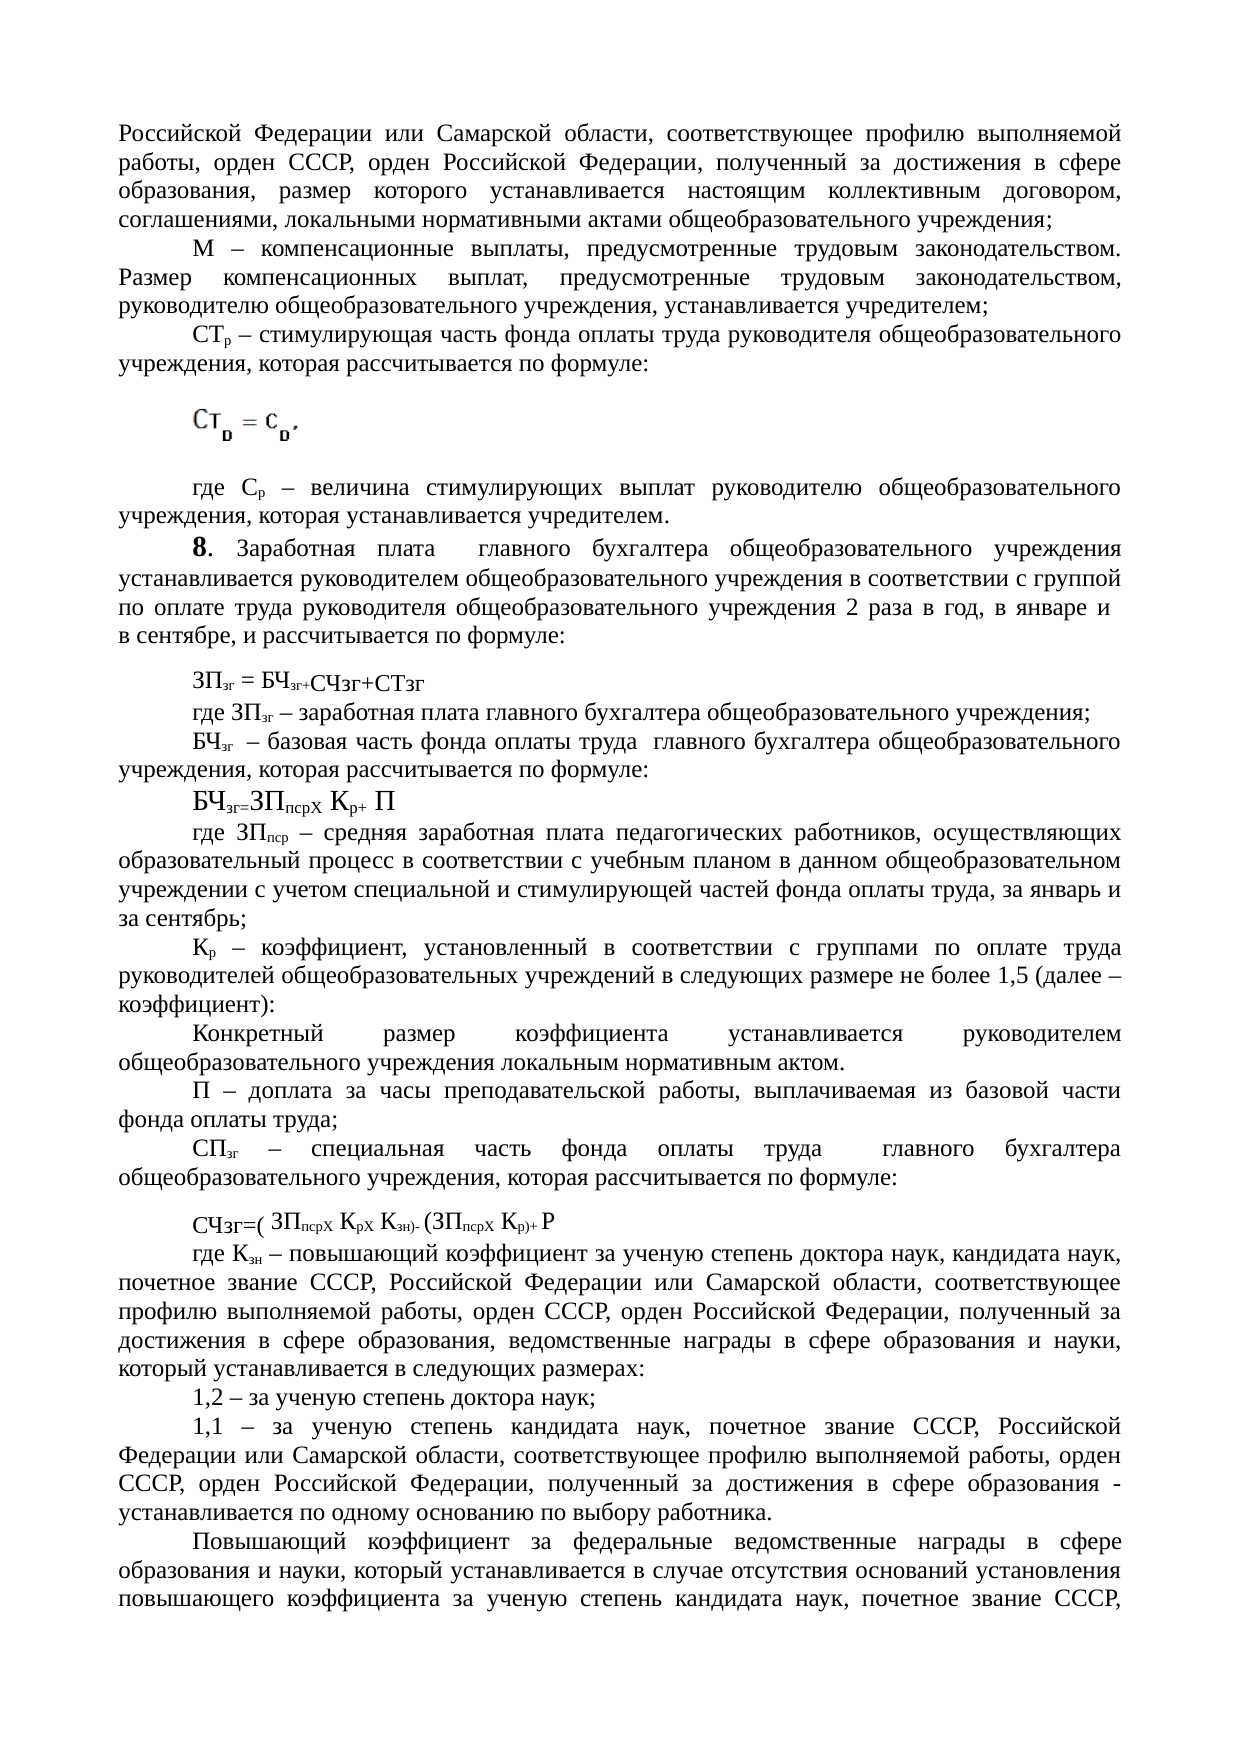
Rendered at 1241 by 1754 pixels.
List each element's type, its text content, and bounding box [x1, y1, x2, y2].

text БЧзг=ЗПпсрX Кр+ П [118, 783, 1122, 817]
text 8. Заработная плата главного бухгалтера общеобразовательного учреждения устанавливается руководителем общеобразовательного учреждения в соответствии с группой по оплате труда руководителя общеобразовательного учреждения 2 раза в год, в январе и в сентябре, и рассчитывается по формуле: [118, 529, 1122, 649]
text СЧзг=( ЗПпсрX КрX Кзн)- (ЗПпсрX Кр)+ Р [118, 1191, 1122, 1238]
text Конкретный размер коэффициента устанавливается руководителем общеобразовательного учреждения локальным нормативным актом. [118, 1018, 1122, 1076]
text Кр – коэффициент, установленный в соответствии с группами по оплате труда руководителей общеобразовательных учреждений в следующих размере не более 1,5 (далее – коэффициент): [118, 932, 1122, 1018]
text Повышающий коэффициент за федеральные ведомственные награды в сфере образования и науки, который устанавливается в случае отсутствия оснований установления повышающего коэффициента за ученую степень кандидата наук, почетное звание СССР, [118, 1526, 1122, 1612]
text Российской Федерации или Самарской области, соответствующее профилю выполняемой работы, орден СССР, орден Российской Федерации, полученный за достижения в сфере образования, размер которого устанавливается настоящим коллективным договором, соглашениями, локальными нормативными актами общеобразовательного учреждения; [118, 118, 1122, 233]
text БЧзг – базовая часть фонда оплаты труда главного бухгалтера общеобразовательного учреждения, которая рассчитывается по формуле: [118, 726, 1122, 783]
text где Кзн – повышающий коэффициент за ученую степень доктора наук, кандидата наук, почетное звание СССР, Российской Федерации или Самарской области, соответствующее профилю выполняемой работы, орден СССР, орден Российской Федерации, полученный за достижения в сфере образования, ведомственные награды в сфере образования и науки, который устанавливается в следующих размерах: [118, 1238, 1122, 1382]
text 1,2 – за ученую степень доктора наук; [118, 1382, 1122, 1411]
text П – доплата за часы преподавательской работы, выплачиваемая из базовой части фонда оплаты труда; [118, 1076, 1122, 1133]
text СТр – стимулирующая часть фонда оплаты труда руководителя общеобразовательного учреждения, которая рассчитывается по формуле: [118, 319, 1122, 377]
text СПзг – специальная часть фонда оплаты труда главного бухгалтера общеобразовательного учреждения, которая рассчитывается по формуле: [118, 1133, 1122, 1191]
picture [192, 406, 302, 441]
text где Ср – величина стимулирующих выплат руководителю общеобразовательного учреждения, которая устанавливается учредителем. [118, 472, 1122, 529]
text где ЗПзг – заработная плата главного бухгалтера общеобразовательного учреждения; [118, 697, 1122, 726]
text 1,1 – за ученую степень кандидата наук, почетное звание СССР, Российской Федерации или Самарской области, соответствующее профилю выполняемой работы, орден СССР, орден Российской Федерации, полученный за достижения в сфере образования - устанавливается по одному основанию по выбору работника. [118, 1411, 1122, 1526]
text где ЗПпср – средняя заработная плата педагогических работников, осуществляющих образовательный процесс в соответствии с учебным планом в данном общеобразовательном учреждении с учетом специальной и стимулирующей частей фонда оплаты труда, за январь и за сентябрь; [118, 817, 1122, 932]
text ЗПзг = БЧзг+СЧзг+СТзг [118, 649, 1122, 697]
text М – компенсационные выплаты, предусмотренные трудовым законодательством. Размер компенсационных выплат, предусмотренные трудовым законодательством, руководителю общеобразовательного учреждения, устанавливается учредителем; [118, 233, 1122, 319]
